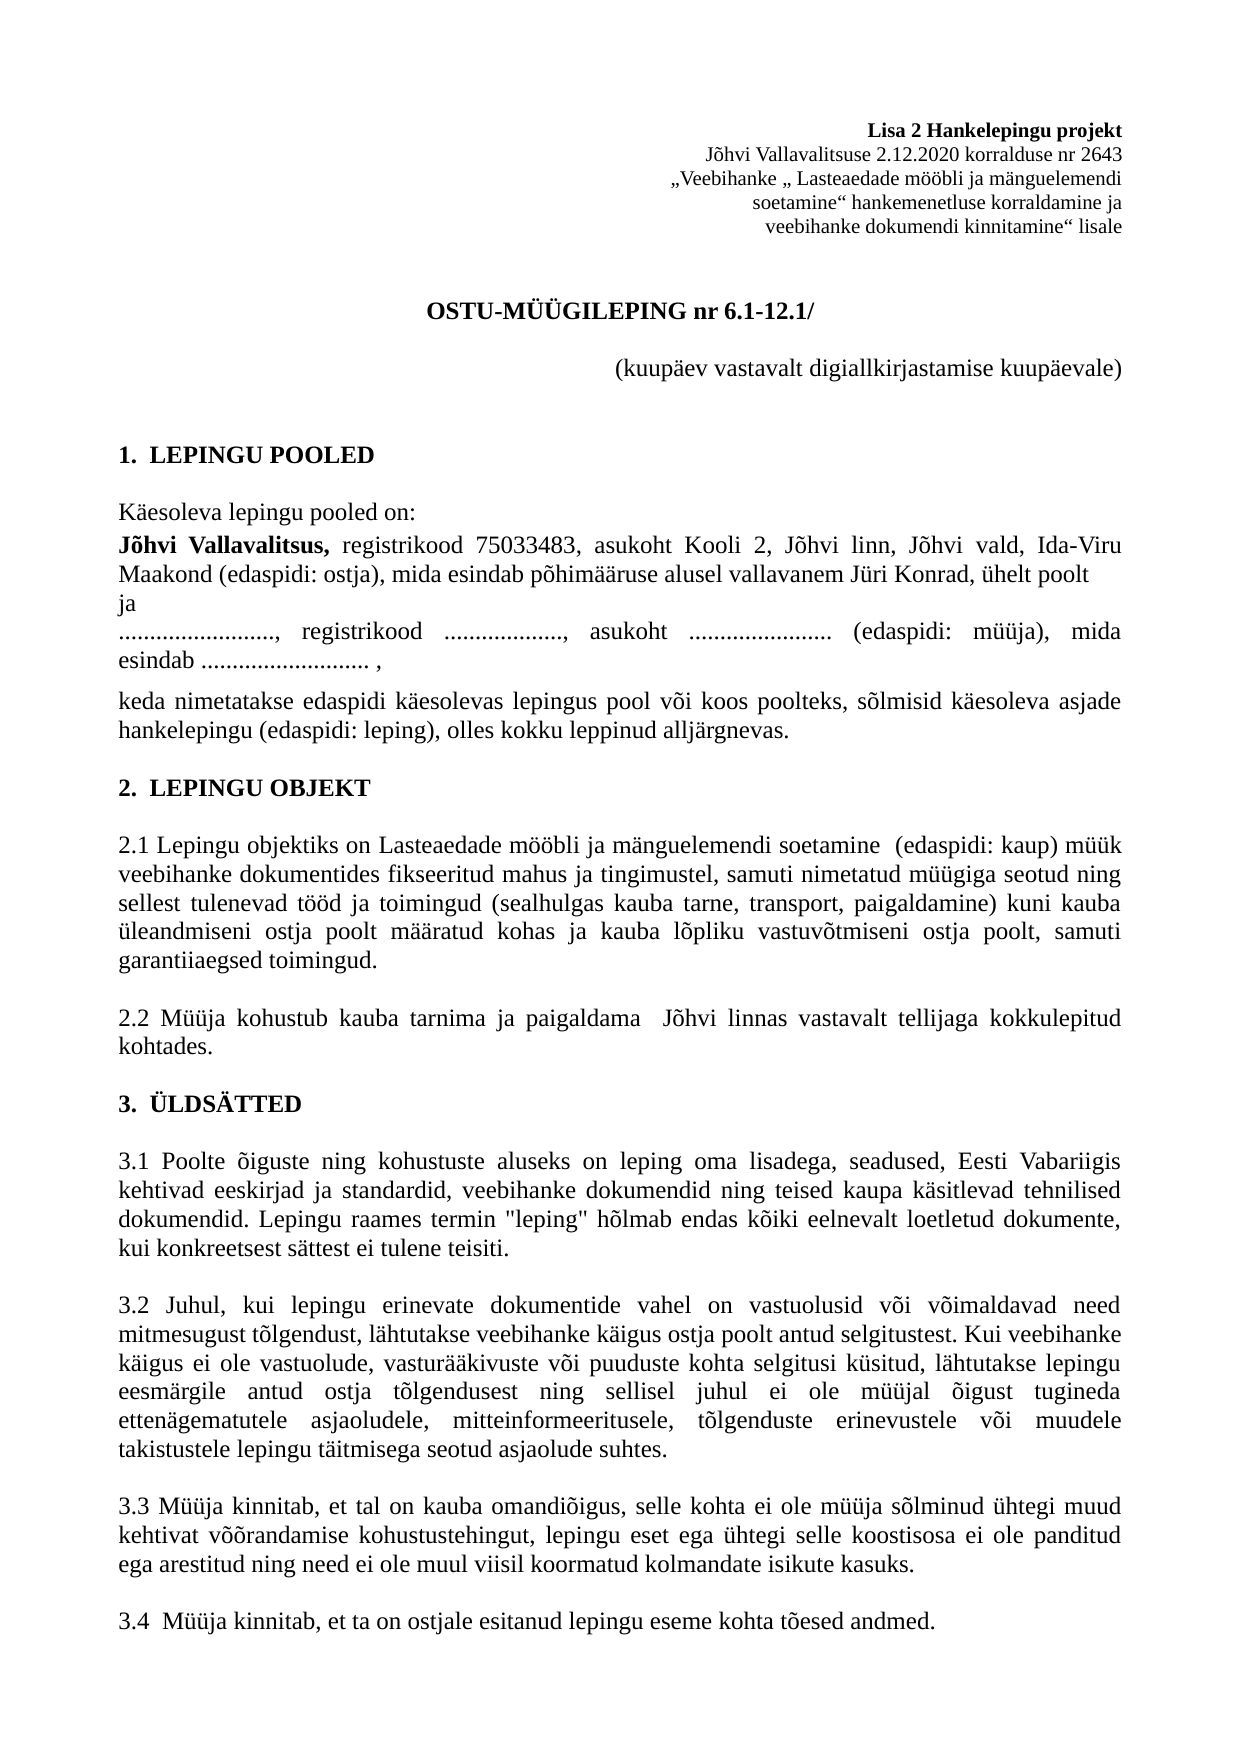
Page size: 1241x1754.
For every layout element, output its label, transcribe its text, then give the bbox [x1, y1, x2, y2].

text OSTU-MÜÜGILEPING nr 6.1-12.1/ [118, 296, 1122, 325]
text 3.3 Müüja kinnitab, et tal on kauba omandiõigus, selle kohta ei ole müüja sõlminud ühtegi muud kehtivat võõrandamise kohustustehingut, lepingu eset ega ühtegi selle koostisosa ei ole panditud ega arestitud ning need ei ole muul viisil koormatud kolmandate isikute kasuks. [118, 1491, 1122, 1578]
text 3.2 Juhul, kui lepingu erinevate dokumentide vahel on vastuolusid või võimaldavad need mitmesugust tõlgendust, lähtutakse veebihanke käigus ostja poolt antud selgitustest. Kui veebihanke käigus ei ole vastuolude, vasturääkivuste või puuduste kohta selgitusi küsitud, lähtutakse lepingu eesmärgile antud ostja tõlgendusest ning sellisel juhul ei ole müüjal õigust tugineda ettenägematutele asjaoludele, mitteinformeeritusele, tõlgenduste erinevustele või muudele takistustele lepingu täitmisega seotud asjaolude suhtes. [118, 1290, 1122, 1463]
text „Veebihanke „ Lasteaedade mööbli ja mänguelemendi [118, 166, 1122, 190]
text Lisa 2 Hankelepingu projekt [118, 118, 1122, 142]
text 2.1 Lepingu objektiks on Lasteaedade mööbli ja mänguelemendi soetamine (edaspidi: kaup) müük veebihanke dokumentides fikseeritud mahus ja tingimustel, samuti nimetatud müügiga seotud ning sellest tulenevad tööd ja toimingud (sealhulgas kauba tarne, transport, paigaldamine) kuni kauba üleandmiseni ostja poolt määratud kohas ja kauba lõpliku vastuvõtmiseni ostja poolt, samuti garantiiaegsed toimingud. [118, 830, 1122, 974]
text Jõhvi Vallavalitsus, registrikood 75033483, asukoht Kooli 2, Jõhvi linn, Jõhvi vald, Ida-Viru Maakond (edaspidi: ostja), mida esindab põhimääruse alusel vallavanem Jüri Konrad, ühelt poolt [118, 530, 1122, 588]
text 3. ÜLDSÄTTED [118, 1089, 1122, 1118]
text ........................., registrikood ..................., asukoht ....................... (edaspidi: müüja), mida esindab ........................... , [118, 616, 1122, 674]
text Jõhvi Vallavalitsuse 2.12.2020 korralduse nr 2643 [118, 142, 1122, 166]
text 2. LEPINGU OBJEKT [118, 773, 1122, 801]
text soetamine“ hankemenetluse korraldamine ja [118, 190, 1122, 214]
text keda nimetatakse edaspidi käesolevas lepingus pool või koos poolteks, sõlmisid käesoleva asjade hankelepingu (edaspidi: leping), olles kokku leppinud alljärgnevas. [118, 686, 1122, 744]
text Käesoleva lepingu pooled on: [118, 497, 1122, 526]
text ja [118, 588, 1122, 616]
text 3.1 Poolte õiguste ning kohustuste aluseks on leping oma lisadega, seadused, Eesti Vabariigis kehtivad eeskirjad ja standardid, veebihanke dokumendid ning teised kaupa käsitlevad tehnilised dokumendid. Lepingu raames termin "leping" hõlmab endas kõiki eelnevalt loetletud dokumente, kui konkreetsest sättest ei tulene teisiti. [118, 1146, 1122, 1261]
text veebihanke dokumendi kinnitamine“ lisale [118, 214, 1122, 238]
text 2.2 Müüja kohustub kauba tarnima ja paigaldama Jõhvi linnas vastavalt tellijaga kokkulepitud kohtades. [118, 1003, 1122, 1060]
text (kuupäev vastavalt digiallkirjastamise kuupäevale) [118, 353, 1122, 382]
text 3.4 Müüja kinnitab, et ta on ostjale esitanud lepingu eseme kohta tõesed andmed. [118, 1606, 1122, 1635]
text 1. LEPINGU POOLED [118, 440, 1122, 468]
